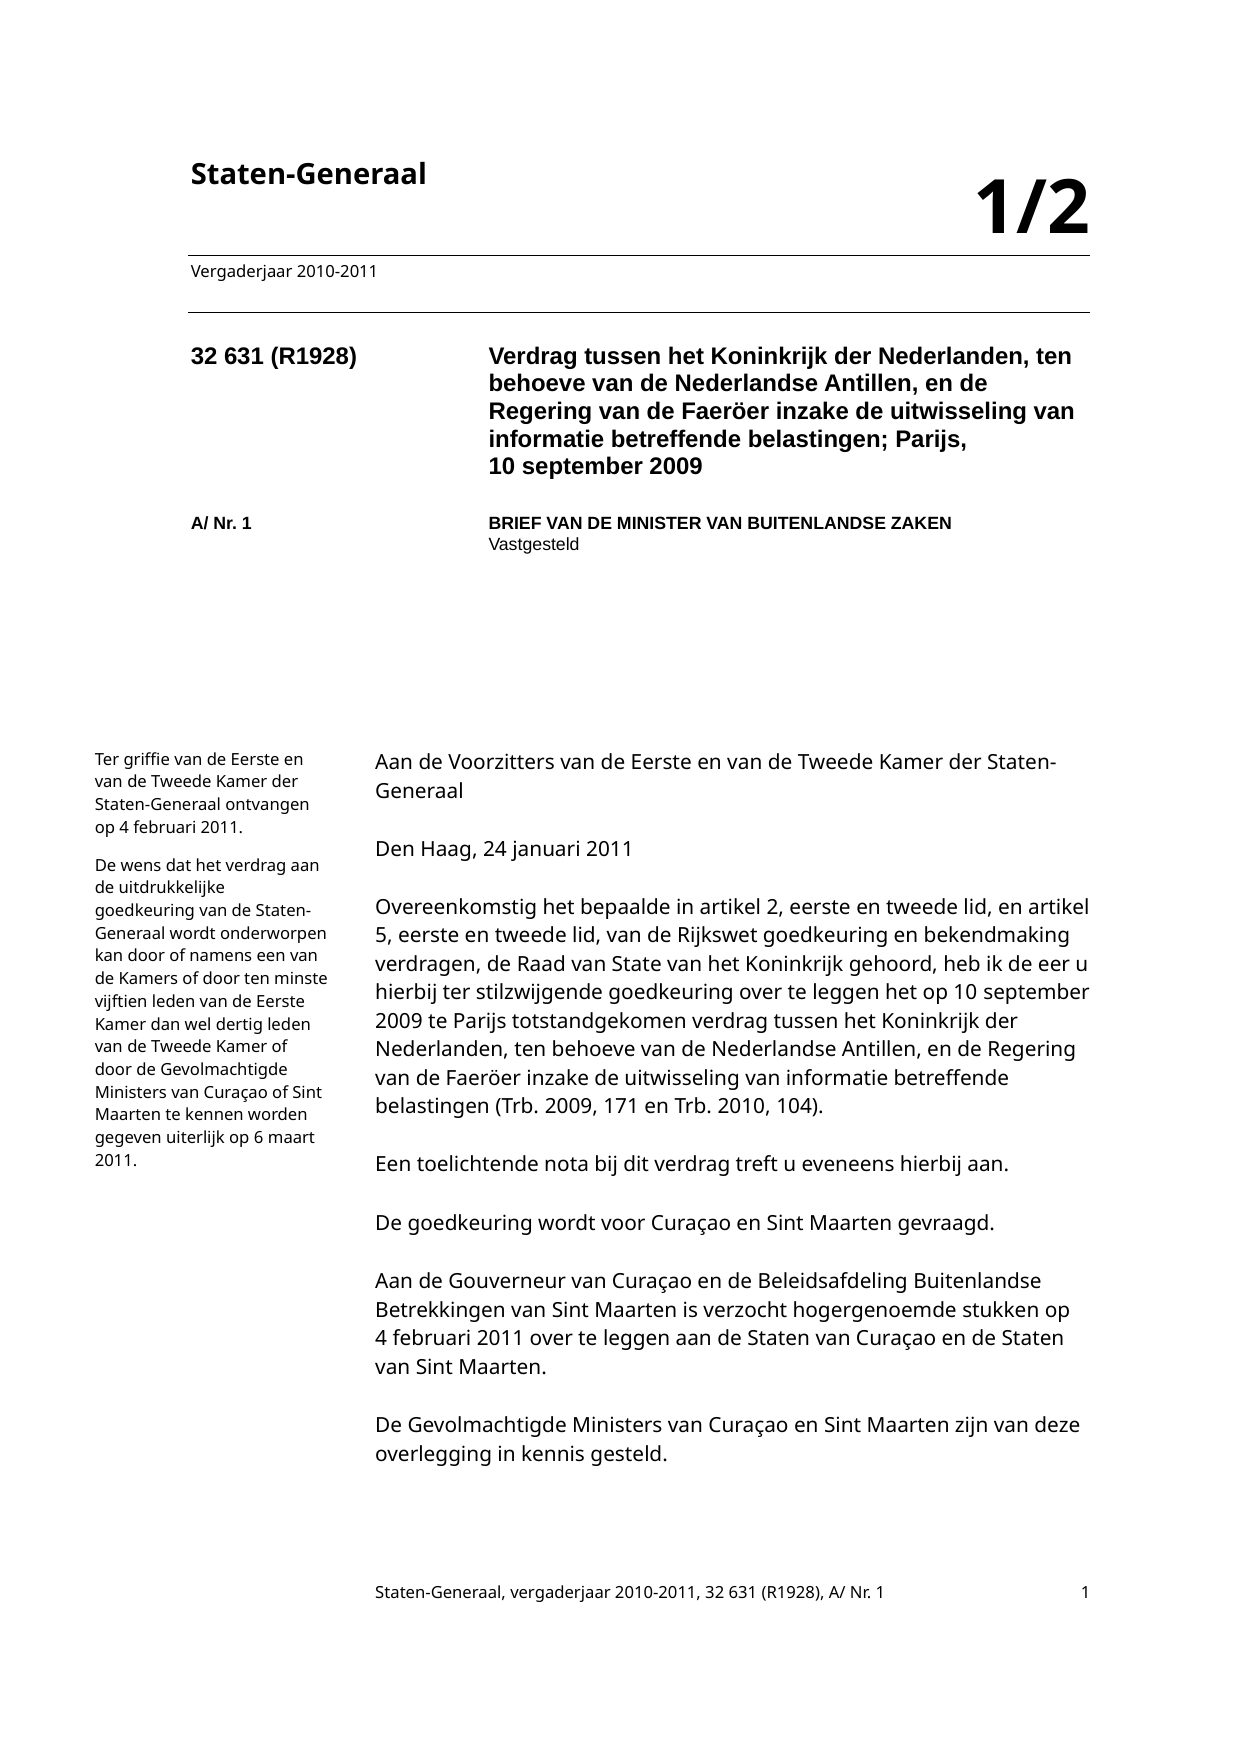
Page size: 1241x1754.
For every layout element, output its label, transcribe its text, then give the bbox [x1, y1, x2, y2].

text Aan de Voorzitters van de Eerste en van de Tweede Kamer der Staten-Generaal [375, 747, 1090, 804]
table_cell [485, 256, 1090, 312]
table_cell Verdrag tussen het Koninkrijk der Nederlanden, ten behoeve van de Nederlandse Antillen, en de Regering van de Faeröer inzake de uitwisseling van informatie betreffende belastingen; Parijs, 10 september 2009 [485, 339, 1090, 510]
table_header Staten-Generaal [188, 150, 909, 255]
table_header 1/2 [910, 150, 1090, 255]
text Den Haag, 24 januari 2011 [375, 834, 1090, 862]
text Ter griffie van de Eerste en van de Tweede Kamer der Staten-Generaal ontvangen op 4 februari 2011. [94, 747, 328, 838]
table_cell [188, 313, 485, 339]
table_cell [485, 313, 1090, 339]
text Een toelichtende nota bij dit verdrag treft u eveneens hierbij aan. [375, 1149, 1090, 1178]
table_cell BRIEF VAN DE MINISTER VAN BUITENLANDSE ZAKEN Vastgesteld [485, 510, 1090, 629]
text De wens dat het verdrag aan de uitdrukkelijke goedkeuring van de Staten-Generaal wordt onderworpen kan door of namens een van de Kamers of door ten minste vijftien leden van de Eerste Kamer dan wel dertig leden van de Tweede Kamer of door de Gevolmachtigde Ministers van Curaçao of Sint Maarten te kennen worden gegeven uiterlijk op 6 maart 2011. [94, 853, 328, 1171]
text Aan de Gouverneur van Curaçao en de Beleidsafdeling Buitenlandse Betrekkingen van Sint Maarten is verzocht hogergenoemde stukken op 4 februari 2011 over te leggen aan de Staten van Curaçao en de Staten van Sint Maarten. [375, 1266, 1090, 1380]
text [94, 838, 328, 853]
text Overeenkomstig het bepaalde in artikel 2, eerste en tweede lid, en artikel 5, eerste en tweede lid, van de Rijkswet goedkeuring en bekendmaking verdragen, de Raad van State van het Koninkrijk gehoord, heb ik de eer u hierbij ter stilzwijgende goedkeuring over te leggen het op 10 september 2009 te Parijs totstandgekomen verdrag tussen het Koninkrijk der Nederlanden, ten behoeve van de Nederlandse Antillen, en de Regering van de Faeröer inzake de uitwisseling van informatie betreffende belastingen (Trb. 2009, 171 en Trb. 2010, 104). [375, 892, 1090, 1119]
table_cell Vergaderjaar 2010-2011 [188, 256, 485, 312]
text De goedkeuring wordt voor Curaçao en Sint Maarten gevraagd. [375, 1208, 1090, 1236]
text De Gevolmachtigde Ministers van Curaçao en Sint Maarten zijn van deze overlegging in kennis gesteld. [375, 1410, 1090, 1467]
table_cell 32 631 (R1928) [188, 339, 485, 510]
table_cell A/ Nr. 1 [188, 510, 485, 629]
